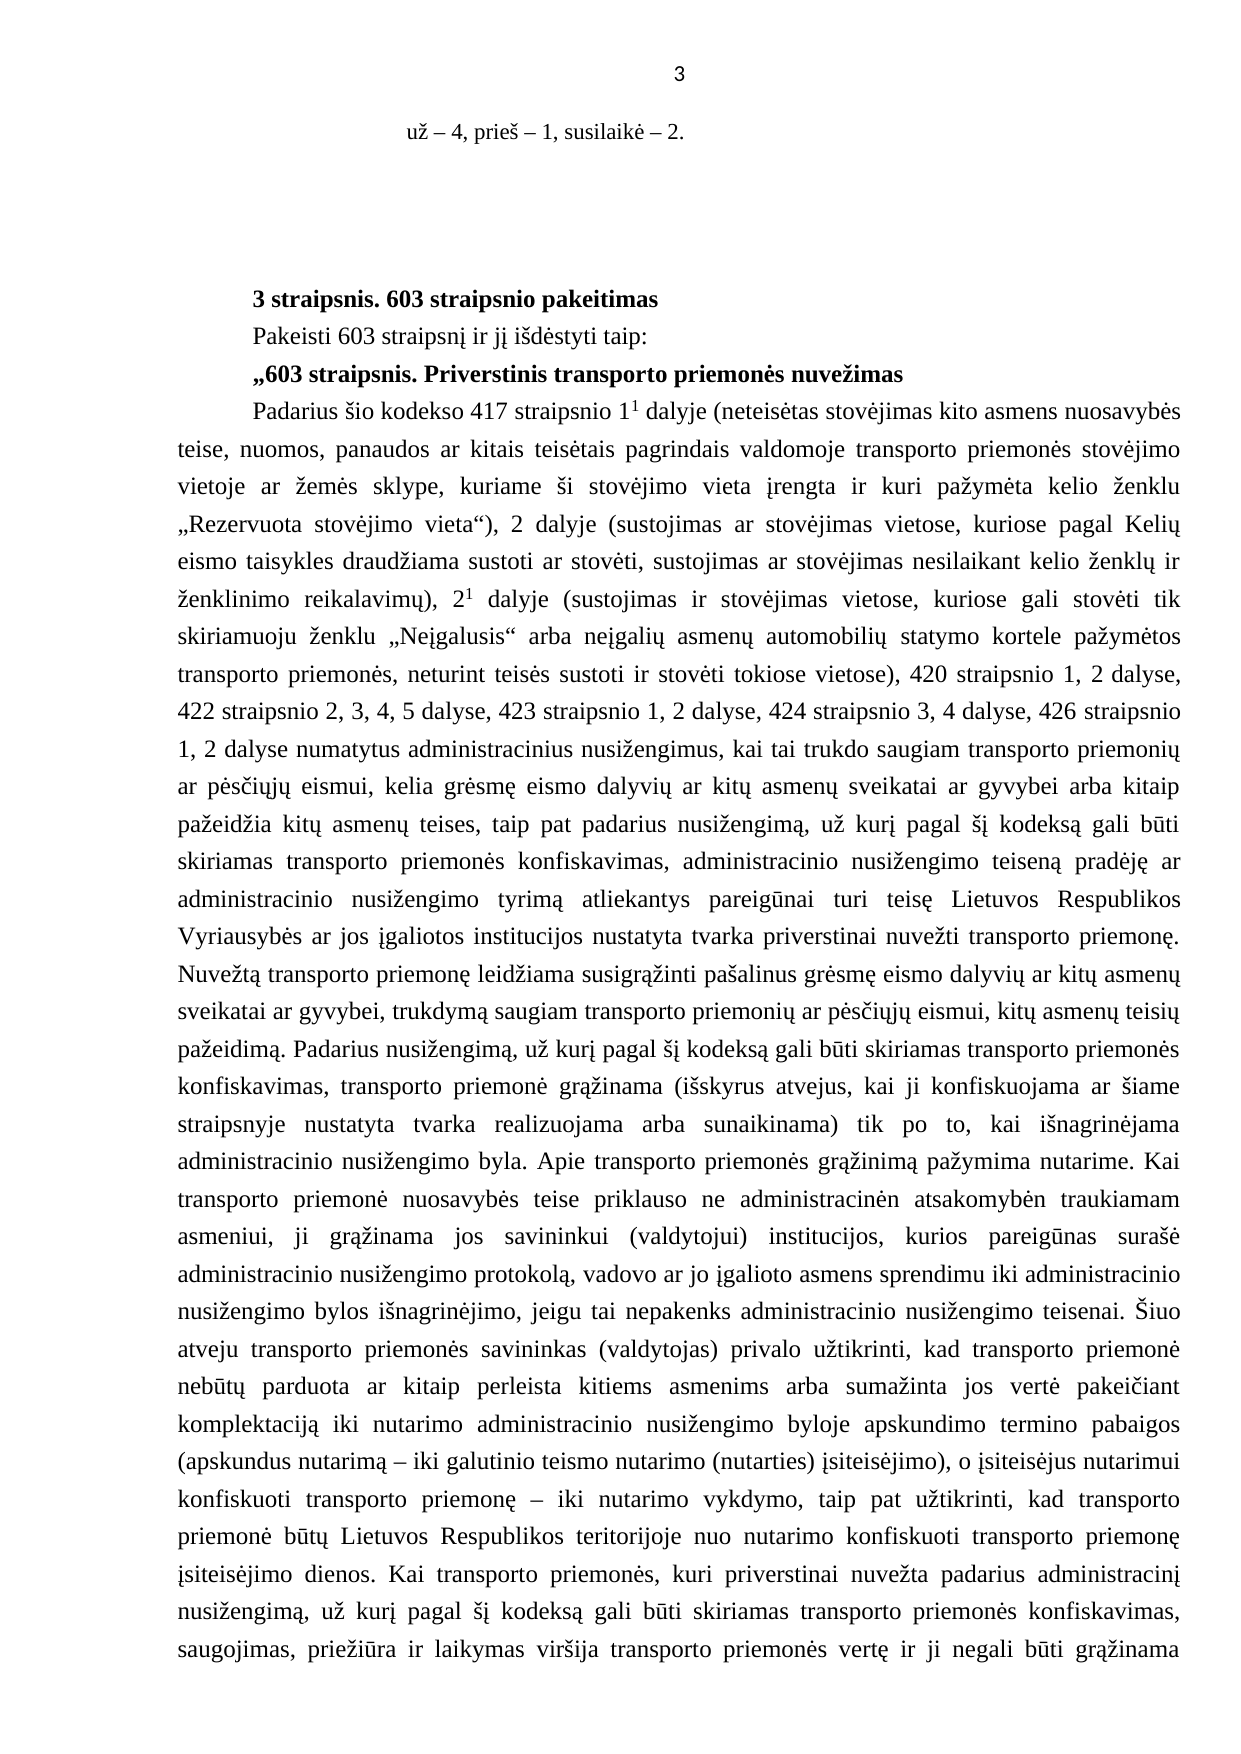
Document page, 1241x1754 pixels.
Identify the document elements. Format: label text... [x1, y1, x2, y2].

text 3 straipsnis. 603 straipsnio pakeitimas [177, 275, 1181, 313]
text „603 straipsnis. Priverstinis transporto priemonės nuvežimas [177, 350, 1181, 388]
text Padarius šio kodekso 417 straipsnio 11 dalyje (neteisėtas stovėjimas kito asmens nuosavybės teise, nuomos, panaudos ar kitais teisėtais pagrindais valdomoje transporto priemonės stovėjimo vietoje ar žemės sklype, kuriame ši stovėjimo vieta įrengta ir kuri pažymėta kelio ženklu „Rezervuota stovėjimo vieta“), 2 dalyje (sustojimas ar stovėjimas vietose, kuriose pagal Kelių eismo taisykles draudžiama sustoti ar stovėti, sustojimas ar stovėjimas nesilaikant kelio ženklų ir ženklinimo reikalavimų), 21 dalyje (sustojimas ir stovėjimas vietose, kuriose gali stovėti tik skiriamuoju ženklu „Neįgalusis“ arba neįgalių asmenų automobilių statymo kortele pažymėtos transporto priemonės, neturint teisės sustoti ir stovėti tokiose vietose), 420 straipsnio 1, 2 dalyse, 422 straipsnio 2, 3, 4, 5 dalyse, 423 straipsnio 1, 2 dalyse, 424 straipsnio 3, 4 dalyse, 426 straipsnio 1, 2 dalyse numatytus administracinius nusižengimus, kai tai trukdo saugiam transporto priemonių ar pėsčiųjų eismui, kelia grėsmę eismo dalyvių ar kitų asmenų sveikatai ar gyvybei arba kitaip pažeidžia kitų asmenų teises, taip pat padarius nusižengimą, už kurį pagal šį kodeksą gali būti skiriamas transporto priemonės konfiskavimas, administracinio nusižengimo teiseną pradėję ar administracinio nusižengimo tyrimą atliekantys pareigūnai turi teisę Lietuvos Respublikos Vyriausybės ar jos įgaliotos institucijos nustatyta tvarka priverstinai nuvežti transporto priemonę. Nuvežtą transporto priemonę leidžiama susigrąžinti pašalinus grėsmę eismo dalyvių ar kitų asmenų sveikatai ar gyvybei, trukdymą saugiam transporto priemonių ar pėsčiųjų eismui, kitų asmenų teisių pažeidimą. Padarius nusižengimą, už kurį pagal šį kodeksą gali būti skiriamas transporto priemonės konfiskavimas, transporto priemonė grąžinama (išskyrus atvejus, kai ji konfiskuojama ar šiame straipsnyje nustatyta tvarka realizuojama arba sunaikinama) tik po to, kai išnagrinėjama administracinio nusižengimo byla. Apie transporto priemonės grąžinimą pažymima nutarime. Kai transporto priemonė nuosavybės teise priklauso ne administracinėn atsakomybėn traukiamam asmeniui, ji grąžinama jos savininkui (valdytojui) institucijos, kurios pareigūnas surašė administracinio nusižengimo protokolą, vadovo ar jo įgalioto asmens sprendimu iki administracinio nusižengimo bylos išnagrinėjimo, jeigu tai nepakenks administracinio nusižengimo teisenai. Šiuo atveju transporto priemonės savininkas (valdytojas) privalo užtikrinti, kad transporto priemonė nebūtų parduota ar kitaip perleista kitiems asmenims arba sumažinta jos vertė pakeičiant komplektaciją iki nutarimo administracinio nusižengimo byloje apskundimo termino pabaigos (apskundus nutarimą – iki galutinio teismo nutarimo (nutarties) įsiteisėjimo), o įsiteisėjus nutarimui konfiskuoti transporto priemonę – iki nutarimo vykdymo, taip pat užtikrinti, kad transporto priemonė būtų Lietuvos Respublikos teritorijoje nuo nutarimo konfiskuoti transporto priemonę įsiteisėjimo dienos. Kai transporto priemonės, kuri priverstinai nuvežta padarius administracinį nusižengimą, už kurį pagal šį kodeksą gali būti skiriamas transporto priemonės konfiskavimas, saugojimas, priežiūra ir laikymas viršija transporto priemonės vertę ir ji negali būti grąžinama [177, 388, 1181, 1663]
text Pakeisti 603 straipsnį ir jį išdėstyti taip: [177, 313, 1181, 350]
text už – 4, prieš – 1, susilaikė – 2. [406, 118, 1181, 144]
